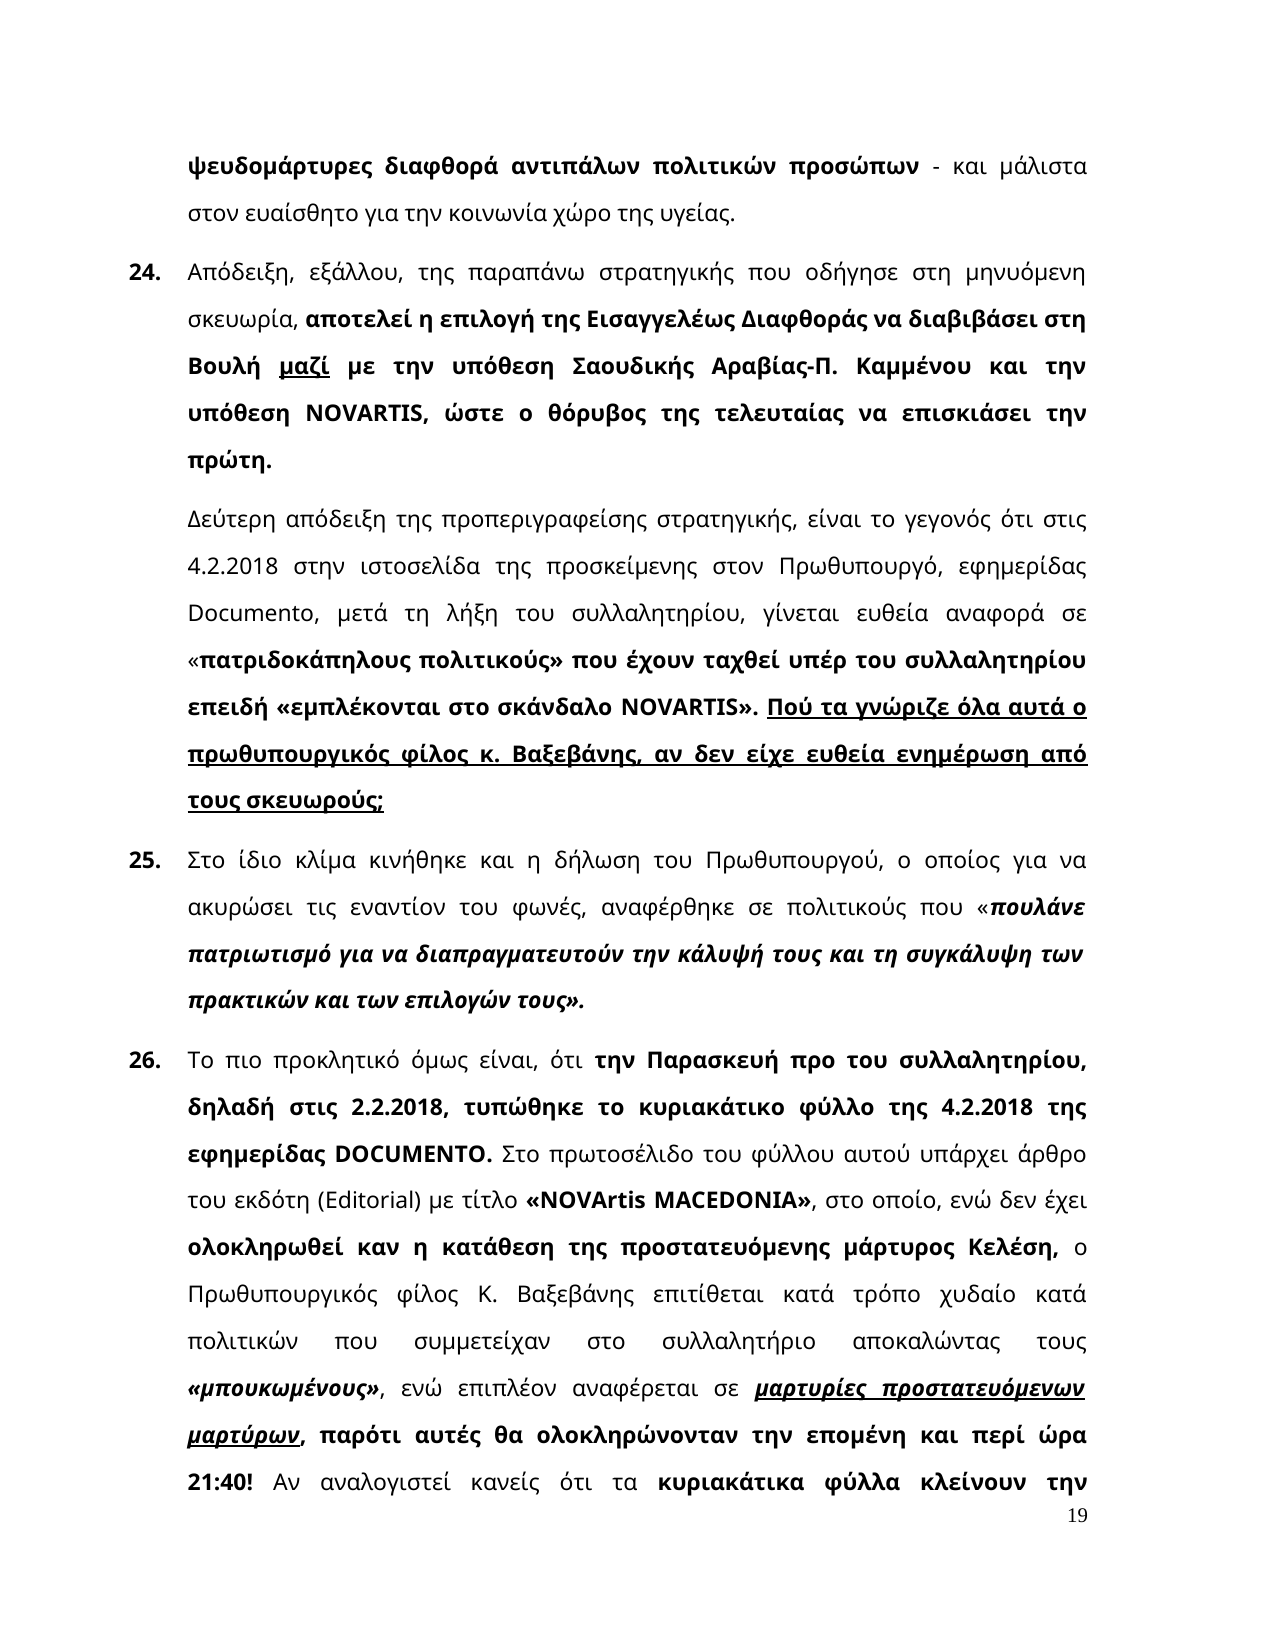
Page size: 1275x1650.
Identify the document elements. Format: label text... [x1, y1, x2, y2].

list Στο ίδιο κλίμα κινήθηκε και η δήλωση του Πρωθυπουργού, ο οποίος για να ακυρώσει τις εναντίον του φωνές, αναφέρθηκε σε πολιτικούς που «πουλάνε πατριωτισμό για να διαπραγματευτούν την κάλυψή τους και τη συγκάλυψη των πρακτικών και των επιλογών τους». [128, 844, 1087, 1016]
text Δεύτερη απόδειξη της προπεριγραφείσης στρατηγικής, είναι το γεγονός ότι στις 4.2.2018 στην ιστοσελίδα της προσκείμενης στον Πρωθυπουργό, εφημερίδας Documento, μετά τη λήξη του συλλαλητηρίου, γίνεται ευθεία αναφορά σε «πατριδοκάπηλους πολιτικούς» που έχουν ταχθεί υπέρ του συλλαλητηρίου επειδή «εμπλέκονται στο σκάνδαλο NOVARTIS». Πού τα γνώριζε όλα αυτά ο πρωθυπουργικός φίλος κ. Βαξεβάνης, αν δεν είχε ευθεία ενημέρωση από [187, 503, 1087, 764]
list Το πιο προκλητικό όμως είναι, ότι την Παρασκευή προ του συλλαλητηρίου, δηλαδή στις 2.2.2018, τυπώθηκε το κυριακάτικο φύλλο της 4.2.2018 της εφημερίδας DOCUMENTO. Στο πρωτοσέλιδο του φύλλου αυτού υπάρχει άρθρο του εκδότη (Editorial) με τίτλο «NOVArtis MACEDONIA», στο οποίο, ενώ δεν έχει ολοκληρωθεί καν η κατάθεση της προστατευόμενης μάρτυρος Κελέση, ο Πρωθυπουργικός φίλος Κ. Βαξεβάνης επιτίθεται κατά τρόπο χυδαίο κατά πολιτικών που συμμετείχαν στο συλλαλητήριο αποκαλώντας τους «μπουκωμένους», ενώ επιπλέον αναφέρεται σε μαρτυρίες προστατευόμενων μαρτύρων, παρότι αυτές θα ολοκληρώνονταν την επομένη και περί ώρα 21:40! Αν αναλογιστεί κανείς ότι τα κυριακάτικα φύλλα κλείνουν την [128, 1044, 1087, 1497]
text τους σκευωρούς; [187, 765, 1087, 816]
list ψευδομάρτυρες διαφθορά αντιπάλων πολιτικών προσώπων - και μάλιστα στον ευαίσθητο για την κοινωνία χώρο της υγείας. [128, 150, 1087, 228]
list Απόδειξη, εξάλλου, της παραπάνω στρατηγικής που οδήγησε στη μηνυόμενη σκευωρία, αποτελεί η επιλογή της Εισαγγελέως Διαφθοράς να διαβιβάσει στη Βουλή μαζί με την υπόθεση Σαουδικής Αραβίας-Π. Καμμένου και την υπόθεση NOVARTIS, ώστε ο θόρυβος της τελευταίας να επισκιάσει την πρώτη. [128, 256, 1087, 475]
